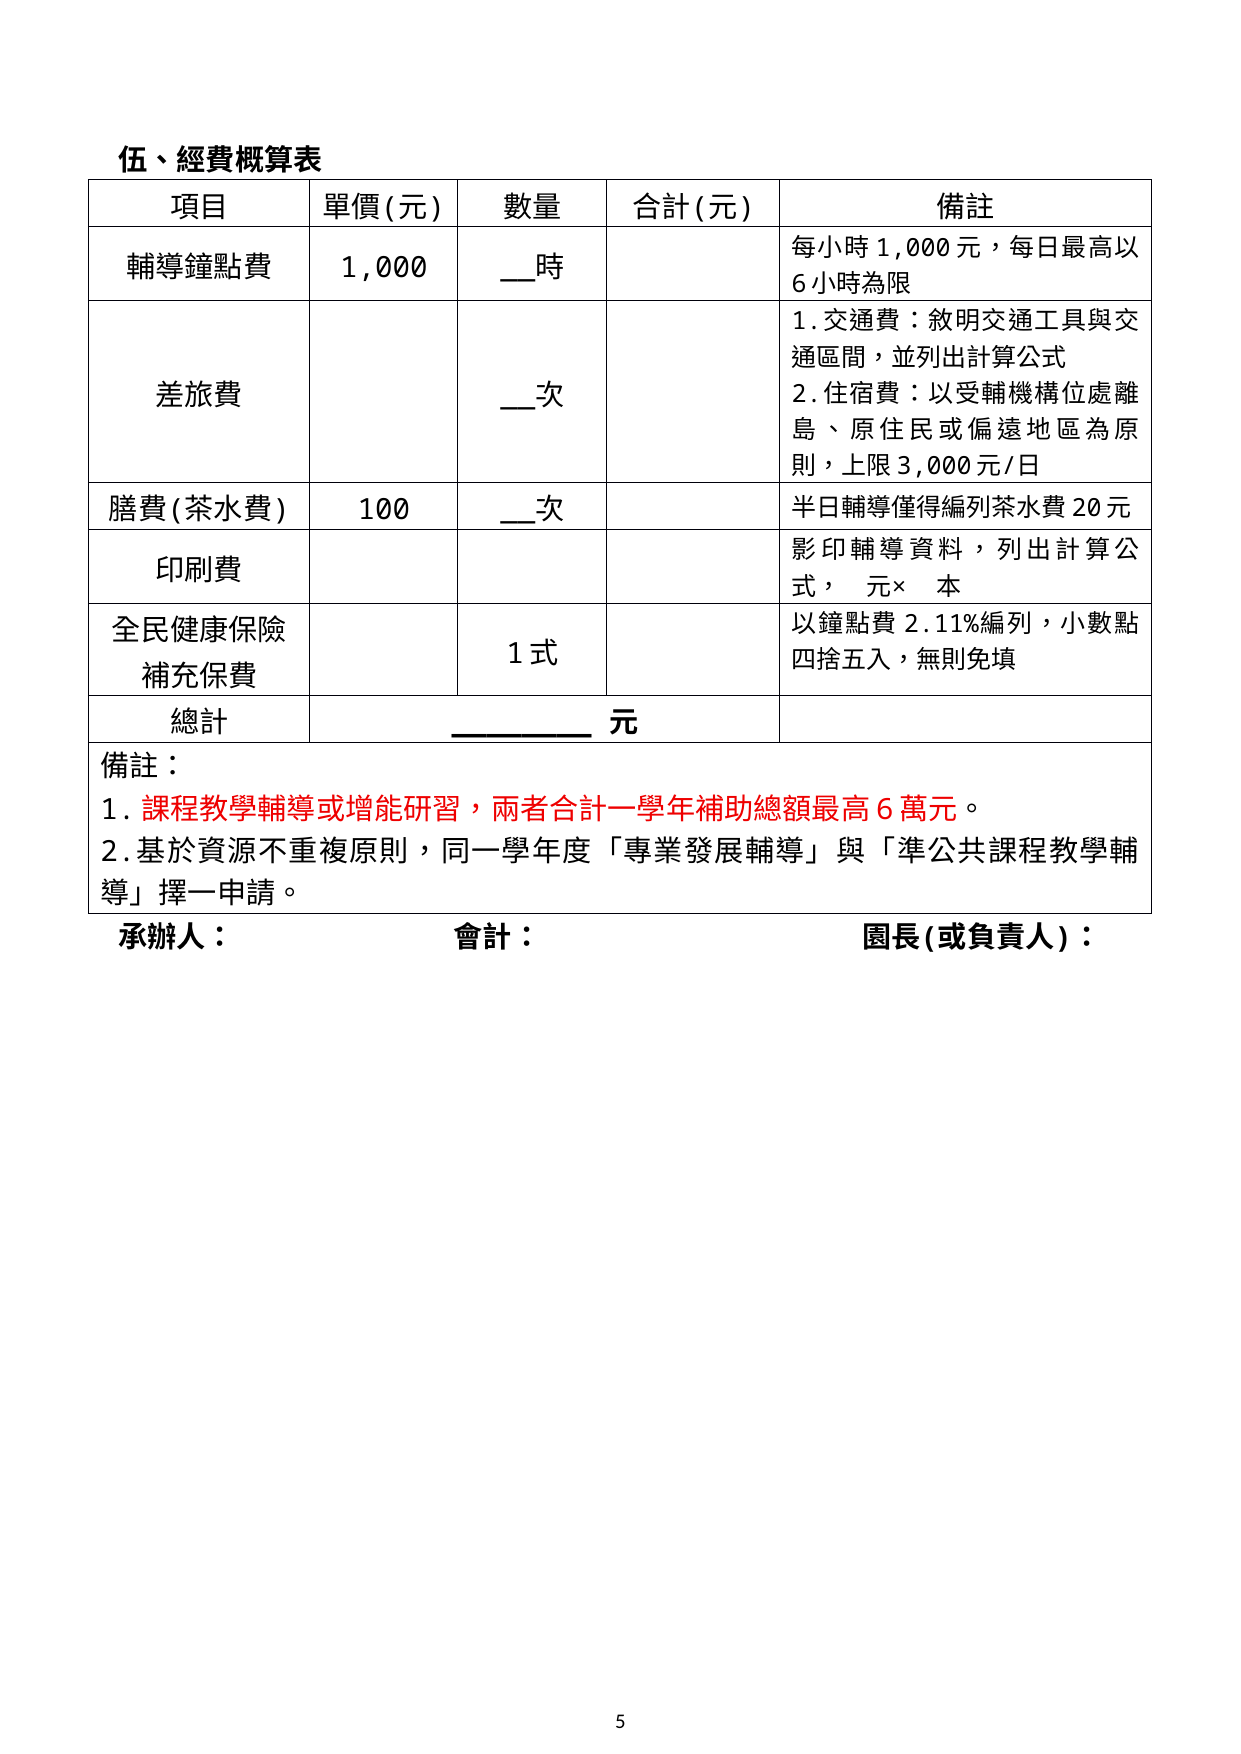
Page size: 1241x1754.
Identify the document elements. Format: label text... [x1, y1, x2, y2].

table_cell __次 [458, 301, 606, 482]
table_cell [780, 696, 1151, 742]
table_cell 全民健康保險補充保費 [89, 604, 309, 695]
table_header 單價(元) [310, 180, 457, 226]
table_cell 印刷費 [89, 530, 309, 602]
table_cell __時 [458, 227, 606, 300]
table_cell 膳費(茶水費) [89, 483, 309, 529]
table_cell 1,000 [310, 227, 457, 300]
table_cell [310, 604, 457, 695]
table_cell [607, 301, 779, 482]
table_cell 1式 [458, 604, 606, 695]
table_cell 半日輔導僅得編列茶水費20元 [780, 483, 1151, 529]
text 承辦人： 會計： 園長(或負責人)： [118, 914, 1122, 956]
table_header 合計(元) [607, 180, 779, 226]
table_cell [607, 604, 779, 695]
table_cell 100 [310, 483, 457, 529]
table_cell ________ 元 [310, 696, 779, 742]
table_cell 總計 [89, 696, 309, 742]
table_cell [607, 483, 779, 529]
table_cell 輔導鐘點費 [89, 227, 309, 300]
table_cell 1.交通費：敘明交通工具與交通區間，並列出計算公式 2.住宿費：以受輔機構位處離島、原住民或偏遠地區為原則，上限3,000元/日 [780, 301, 1151, 482]
table_cell [607, 530, 779, 602]
text 伍、經費概算表 [118, 133, 1122, 179]
table_cell 以鐘點費2.11%編列，小數點四捨五入，無則免填 [780, 604, 1151, 695]
table_cell [607, 227, 779, 300]
table_cell 備註： 1. 課程教學輔導或增能研習，兩者合計一學年補助總額最高6萬元。 2.基於資源不重複原則，同一學年度「專業發展輔導」與「準公共課程教學輔導」擇一申請。 [89, 743, 1151, 912]
table_header 數量 [458, 180, 606, 226]
table_cell [310, 301, 457, 482]
table_header 項目 [89, 180, 309, 226]
table_cell [458, 530, 606, 602]
table_cell 每小時1,000元，每日最高以6小時為限 [780, 227, 1151, 300]
table_header 備註 [780, 180, 1151, 226]
table_cell 影印輔導資料，列出計算公式， 元× 本 [780, 530, 1151, 602]
table_cell __次 [458, 483, 606, 529]
table_cell 差旅費 [89, 301, 309, 482]
table_cell [310, 530, 457, 602]
